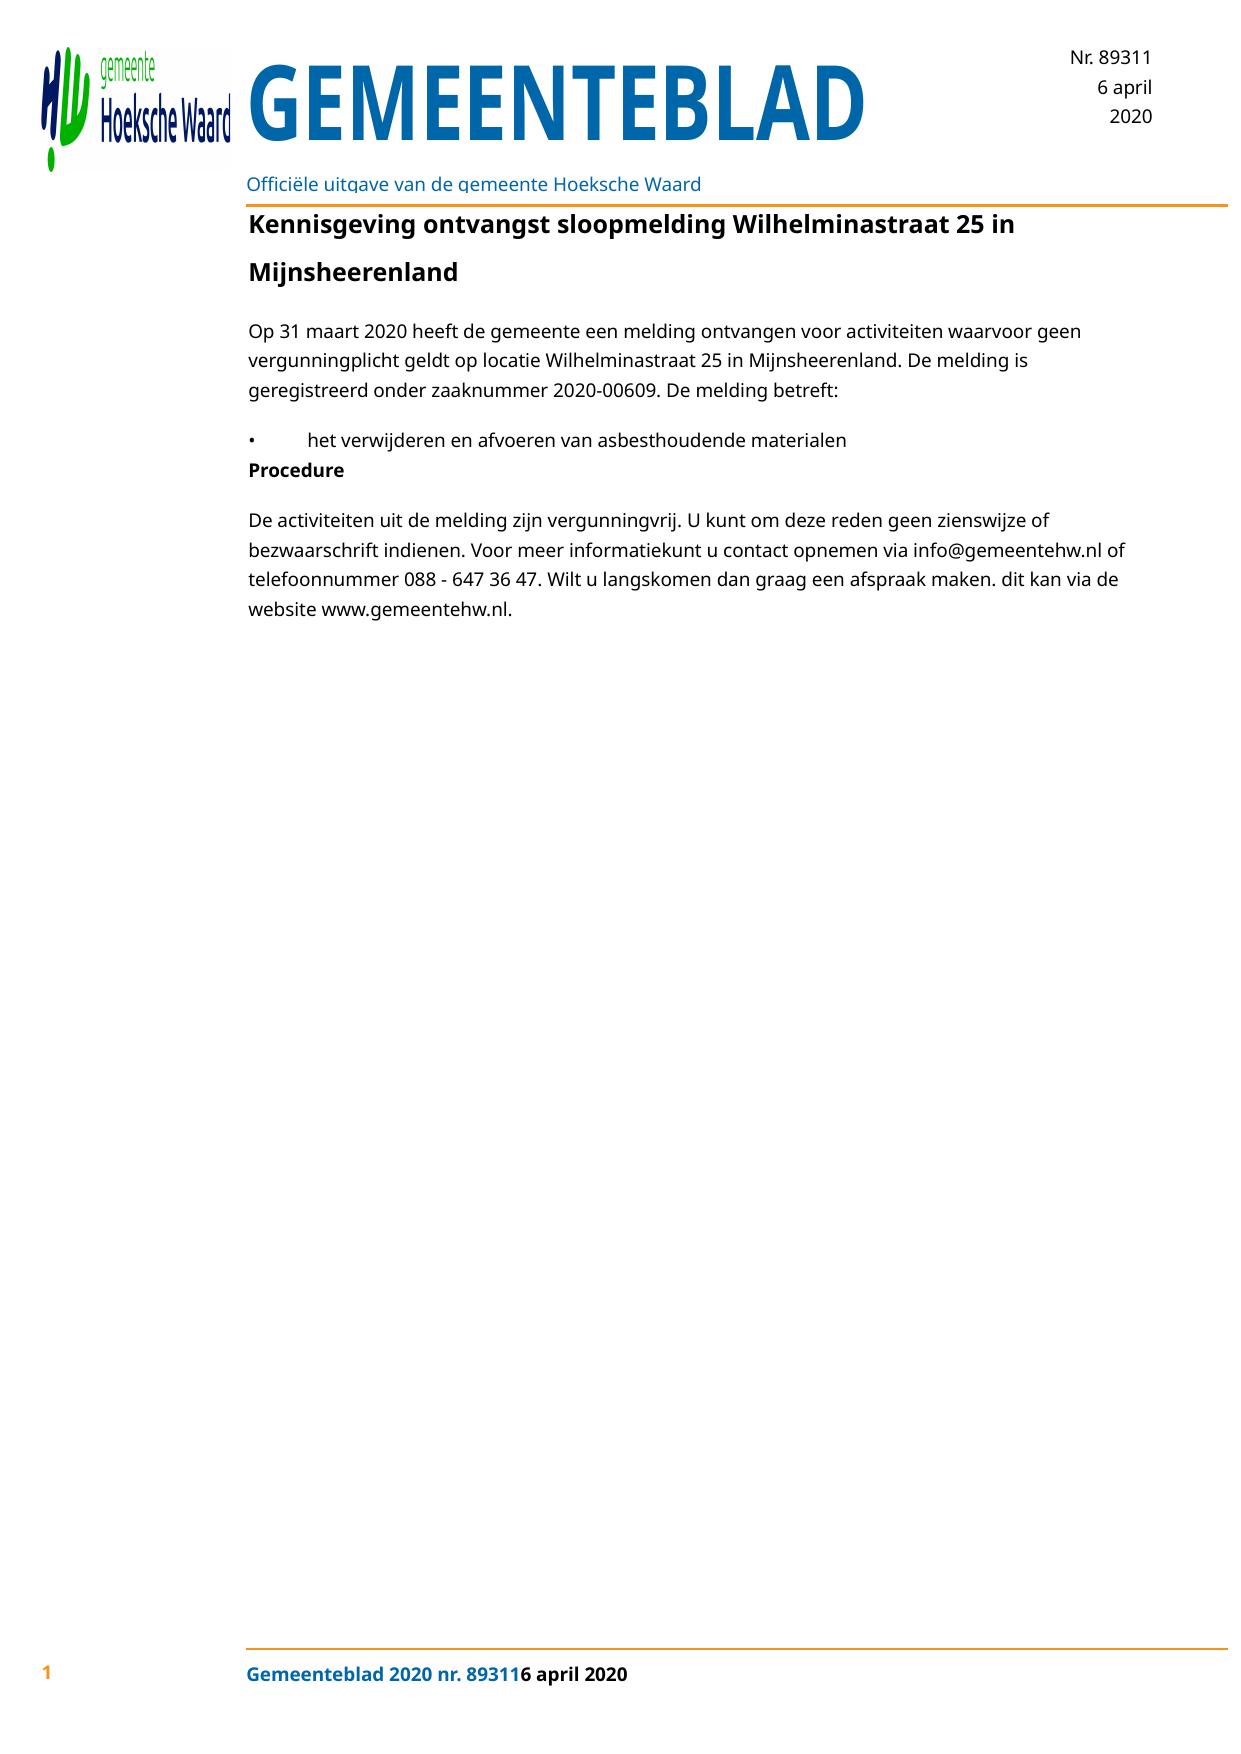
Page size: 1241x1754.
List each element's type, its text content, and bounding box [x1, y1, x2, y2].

picture [41, 47, 231, 172]
text Op 31 maart 2020 heeft de gemeente een melding ontvangen voor activiteiten waarvoor geen vergunningplicht geldt op locatie Wilhelminastraat 25 in Mijnsheerenland. De melding is geregistreerd onder zaaknummer 2020-00609. De melding betreft: [248, 318, 1152, 403]
text Kennisgeving ontvangst sloopmelding Wilhelminastraat 25 in Mijnsheerenland [248, 207, 1152, 288]
text De activiteiten uit de melding zijn vergunningvrij. U kunt om deze reden geen zienswijze of bezwaarschrift indienen. Voor meer informatiekunt u contact opnemen via info@gemeentehw.nl of telefoonnummer 088 - 647 36 47. Wilt u langskomen dan graag een afspraak maken. dit kan via de website www.gemeentehw.nl. [248, 507, 1152, 622]
text Procedure [248, 457, 1152, 483]
list het verwijderen en afvoeren van asbesthoudende materialen [248, 427, 1152, 453]
